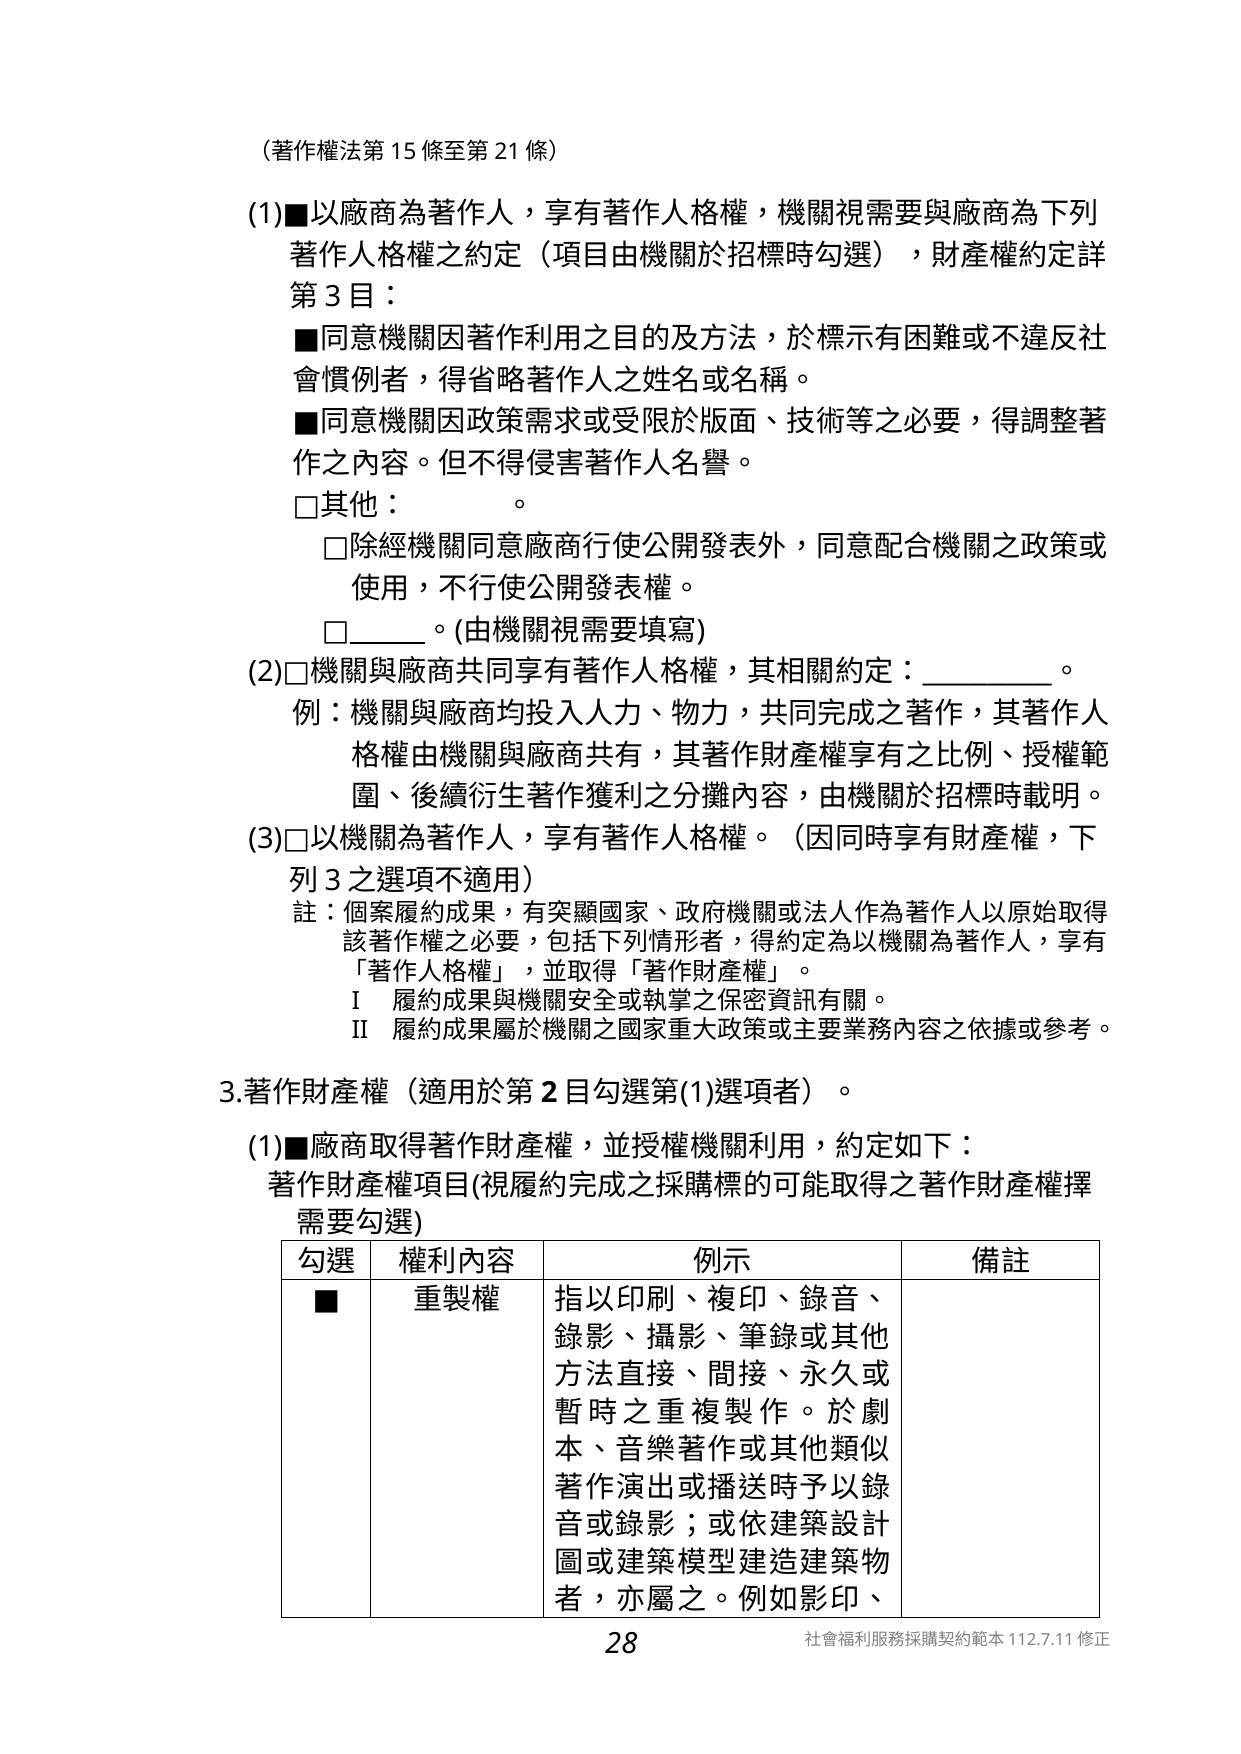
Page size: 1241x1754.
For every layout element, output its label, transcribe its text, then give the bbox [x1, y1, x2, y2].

text (3)□以機關為著作人，享有著作人格權。（因同時享有財產權，下列3之選項不適用） [248, 815, 1110, 898]
text □除經機關同意廠商行使公開發表外，同意配合機關之政策或使用，不行使公開發表權。 [322, 523, 1110, 607]
table_cell 重製權 [371, 1280, 543, 1617]
text 著作財產權項目(視履約完成之採購標的可能取得之著作財產權擇需要勾選) [267, 1165, 1110, 1240]
text 3.著作財產權（適用於第2目勾選第(1)選項者）。 [218, 1069, 1110, 1111]
text 例：機關與廠商均投入人力、物力，共同完成之著作，其著作人格權由機關與廠商共有，其著作財產權享有之比例、授權範圍、後續衍生著作獲利之分攤內容，由機關於招標時載明。 [292, 690, 1110, 815]
text （著作權法第15條至第21條） [189, 136, 1110, 165]
table_cell [902, 1280, 1099, 1617]
table_header 備註 [902, 1241, 1099, 1278]
text (2)□機關與廠商共同享有著作人格權，其相關約定：__________。 [248, 648, 1110, 690]
table_header 權利內容 [371, 1241, 543, 1278]
text 註：個案履約成果，有突顯國家、政府機關或法人作為著作人以原始取得該著作權之必要，包括下列情形者，得約定為以機關為著作人，享有「著作人格權」，並取得「著作財產權」。 [292, 898, 1110, 986]
text (1)■以廠商為著作人，享有著作人格權，機關視需要與廠商為下列著作人格權之約定（項目由機關於招標時勾選），財產權約定詳第3目： [248, 190, 1110, 315]
table_header 勾選 [282, 1241, 370, 1278]
list 履約成果屬於機關之國家重大政策或主要業務內容之依據或參考。 [351, 1015, 1110, 1044]
text □ 。(由機關視需要填寫) [322, 607, 1110, 648]
text ■同意機關因著作利用之目的及方法，於標示有困難或不違反社會慣例者，得省略著作人之姓名或名稱。 [292, 315, 1110, 398]
table_header 例示 [544, 1241, 901, 1278]
text (1)■廠商取得著作財產權，並授權機關利用，約定如下： [248, 1123, 1110, 1165]
text ■同意機關因政策需求或受限於版面、技術等之必要，得調整著作之內容。但不得侵害著作人名譽。 [292, 398, 1110, 482]
table_cell ■ [282, 1280, 370, 1617]
text □其他： 。 [292, 482, 1110, 523]
list 履約成果與機關安全或執掌之保密資訊有關。 [351, 986, 1110, 1015]
table_cell 指以印刷、複印、錄音、錄影、攝影、筆錄或其他方法直接、間接、永久或暫時之重複製作。於劇本、音樂著作或其他類似著作演出或播送時予以錄音或錄影；或依建築設計圖或建築模型建造建築物者，亦屬之。例如影印、 [544, 1280, 901, 1617]
